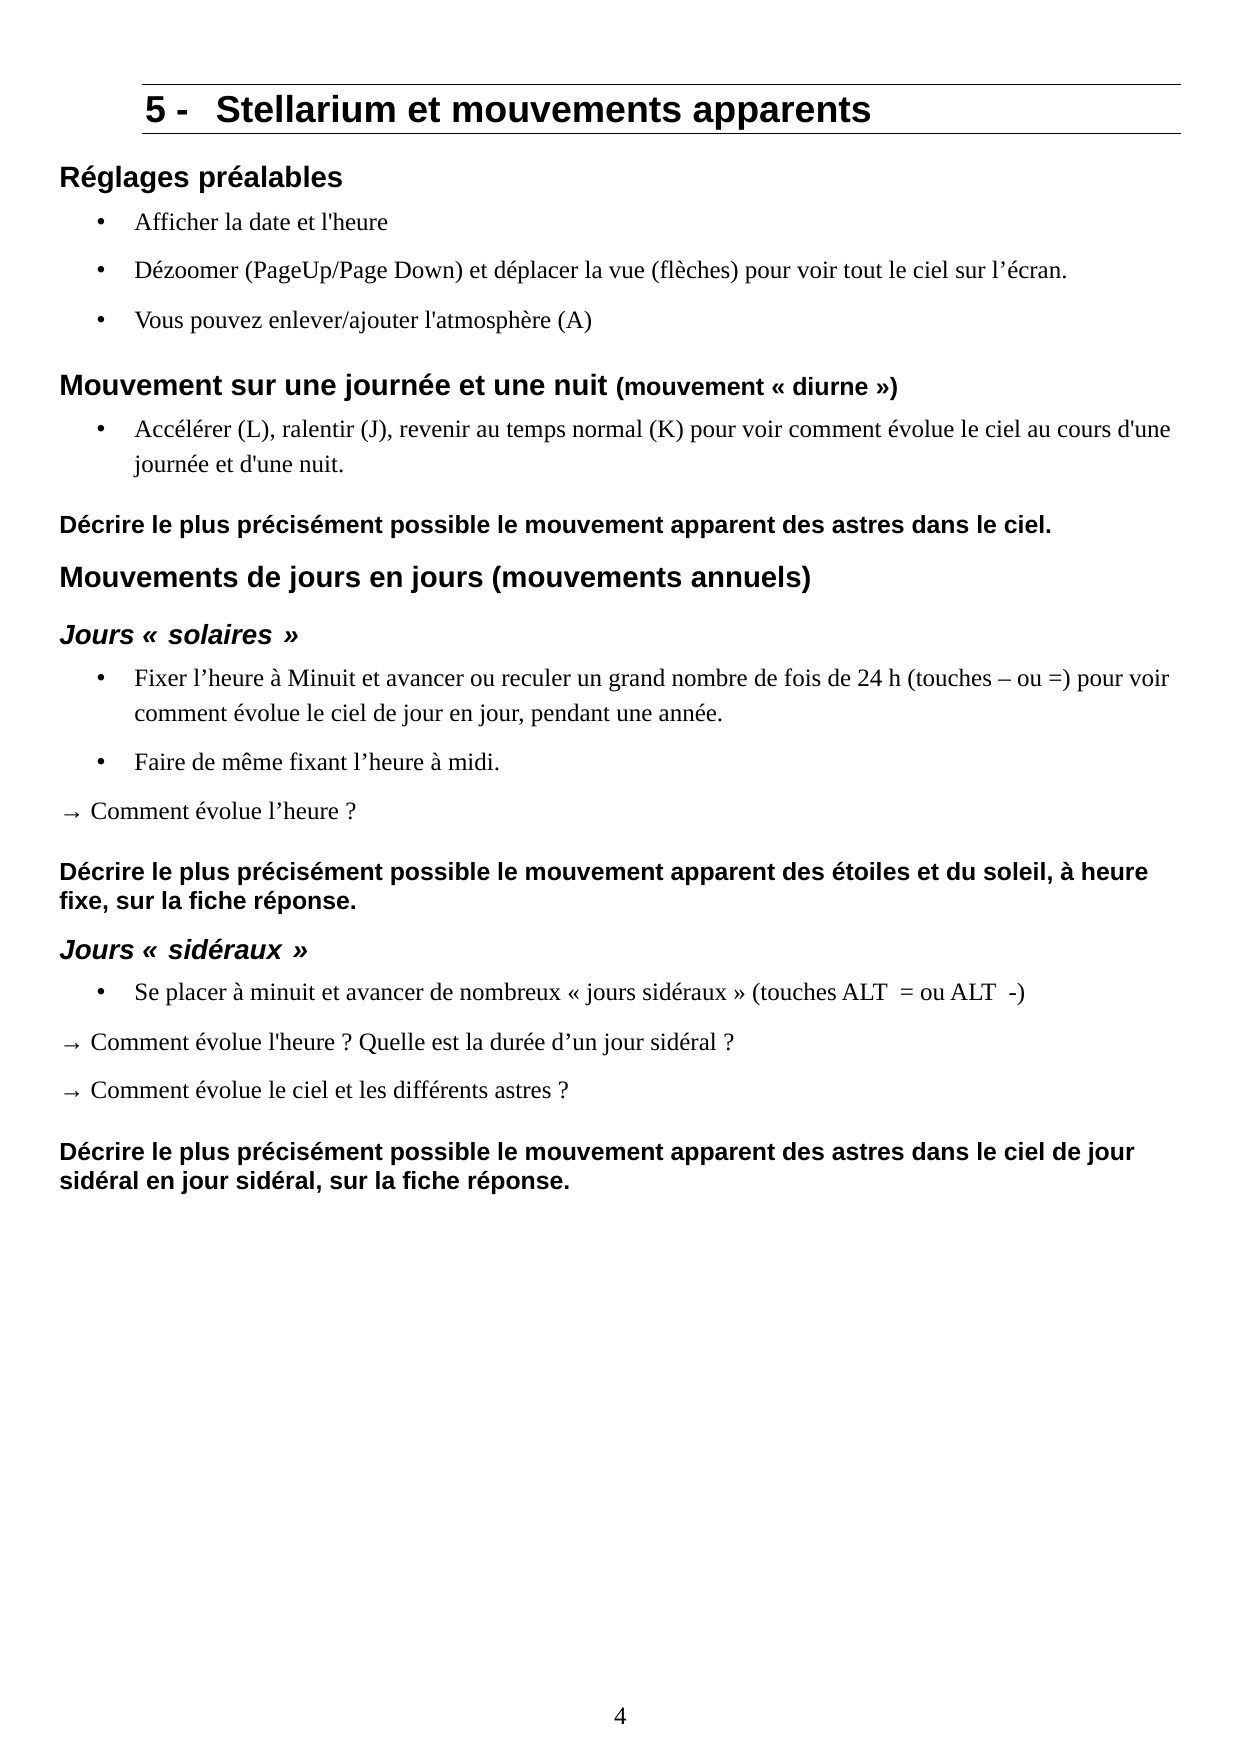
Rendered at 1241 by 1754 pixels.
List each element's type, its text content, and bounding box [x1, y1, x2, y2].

list Afficher la date et l'heure [97, 207, 1181, 235]
list Faire de même fixant l’heure à midi. [97, 747, 1181, 775]
list Se placer à minuit et avancer de nombreux « jours sidéraux » (touches ALT = ou ALT -) [97, 977, 1181, 1006]
list Vous pouvez enlever/ajouter l'atmosphère (A) [97, 305, 1181, 333]
subtitle Stellarium et mouvements apparents [142, 85, 1181, 133]
subtitle Décrire le plus précisément possible le mouvement apparent des étoiles et du soleil, à heure fixe, sur la fiche réponse. [59, 857, 1181, 914]
text → Comment évolue l’heure ? [59, 796, 1181, 824]
subtitle Jours « sidéraux » [59, 933, 1181, 965]
subtitle Mouvement sur une journée et une nuit (mouvement « diurne ») [59, 368, 1181, 402]
subtitle Mouvements de jours en jours (mouvements annuels) [59, 560, 1181, 594]
subtitle Décrire le plus précisément possible le mouvement apparent des astres dans le ciel. [59, 511, 1181, 539]
list Dézoomer (PageUp/Page Down) et déplacer la vue (flèches) pour voir tout le ciel sur l’écran. [97, 256, 1181, 284]
subtitle Réglages préalables [59, 160, 1181, 194]
list Fixer l’heure à Minuit et avancer ou reculer un grand nombre de fois de 24 h (touches – ou =) pour voir comment évolue le ciel de jour en jour, pendant une année. [97, 663, 1181, 726]
text → Comment évolue le ciel et les différents astres ? [59, 1076, 1181, 1104]
list Accélérer (L), ralentir (J), revenir au temps normal (K) pour voir comment évolue le ciel au cours d'une journée et d'une nuit. [97, 414, 1181, 478]
subtitle Jours « solaires » [59, 619, 1181, 651]
text → Comment évolue l'heure ? Quelle est la durée d’un jour sidéral ? [59, 1027, 1181, 1055]
subtitle Décrire le plus précisément possible le mouvement apparent des astres dans le ciel de jour sidéral en jour sidéral, sur la fiche réponse. [59, 1137, 1181, 1194]
